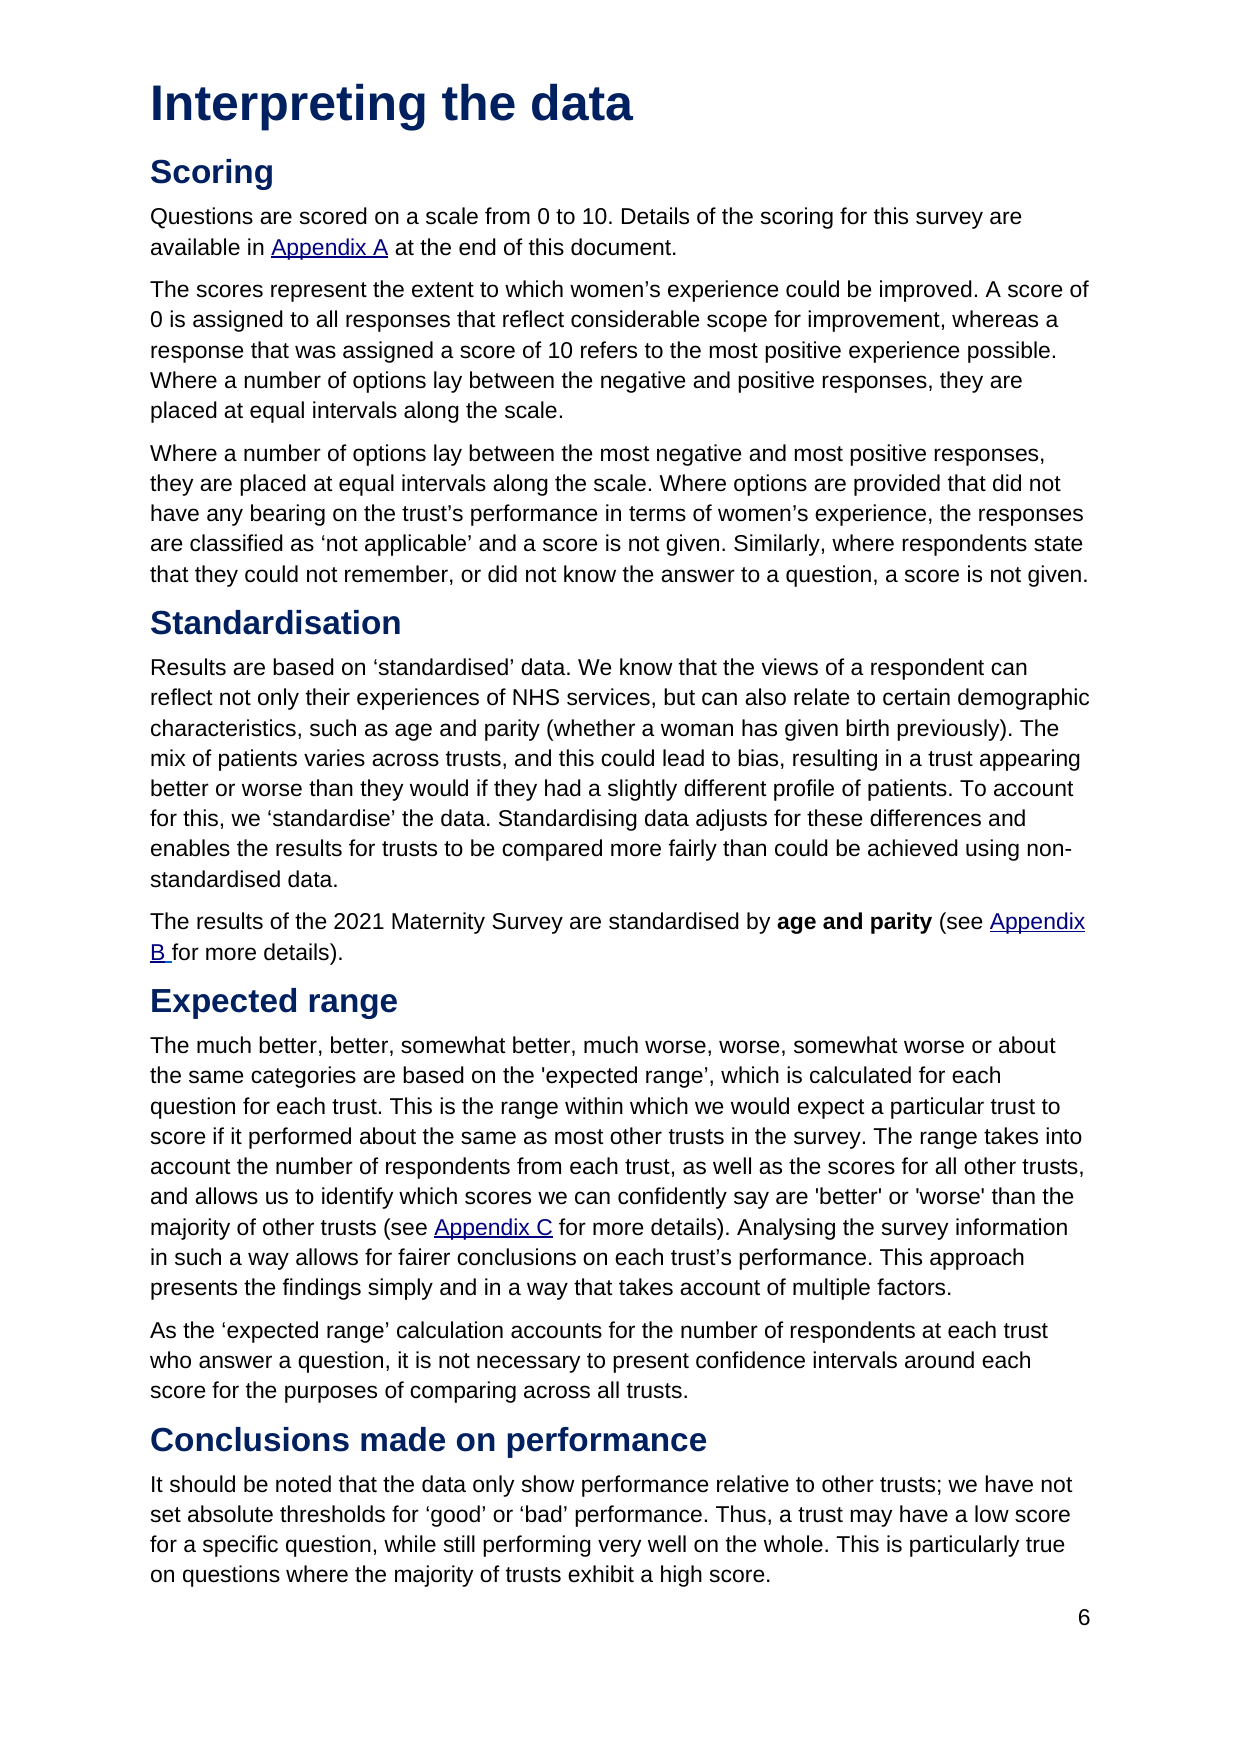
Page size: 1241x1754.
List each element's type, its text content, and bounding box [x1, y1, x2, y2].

text The much better, better, somewhat better, much worse, worse, somewhat worse or about the same categories are based on the 'expected range’, which is calculated for each question for each trust. This is the range within which we would expect a particular trust to score if it performed about the same as most other trusts in the survey. The range takes into account the number of respondents from each trust, as well as the scores for all other trusts, and allows us to identify which scores we can confidently say are 'better' or 'worse' than the majority of other trusts (see Appendix C for more details). Analysing the survey information in such a way allows for fairer conclusions on each trust’s performance. This approach presents the findings simply and in a way that takes account of multiple factors. [150, 1032, 1090, 1300]
subtitle Expected range [150, 981, 1090, 1020]
text The results of the 2021 Maternity Survey are standardised by age and parity (see Appendix B for more details). [150, 908, 1090, 965]
text The scores represent the extent to which women’s experience could be improved. A score of 0 is assigned to all responses that reflect considerable scope for improvement, whereas a response that was assigned a score of 10 refers to the most positive experience possible. Where a number of options lay between the negative and positive responses, they are placed at equal intervals along the scale. [150, 276, 1090, 423]
text Questions are scored on a scale from 0 to 10. Details of the scoring for this survey are available in Appendix A at the end of this document. [150, 203, 1090, 260]
text Results are based on ‘standardised’ data. We know that the views of a respondent can reflect not only their experiences of NHS services, but can also relate to certain demographic characteristics, such as age and parity (whether a woman has given birth previously). The mix of patients varies across trusts, and this could lead to bias, resulting in a trust appearing better or worse than they would if they had a slightly different profile of patients. To account for this, we ‘standardise’ the data. Standardising data adjusts for these differences and enables the results for trusts to be compared more fairly than could be achieved using non-standardised data. [150, 654, 1090, 892]
subtitle Standardisation [150, 603, 1090, 642]
subtitle Interpreting the data [150, 74, 1090, 131]
text It should be noted that the data only show performance relative to other trusts; we have not set absolute thresholds for ‘good’ or ‘bad’ performance. Thus, a trust may have a low score for a specific question, while still performing very well on the whole. This is particularly true on questions where the majority of trusts exhibit a high score. [150, 1471, 1090, 1588]
text Where a number of options lay between the most negative and most positive responses, they are placed at equal intervals along the scale. Where options are provided that did not have any bearing on the trust’s performance in terms of women’s experience, the responses are classified as ‘not applicable’ and a score is not given. Similarly, where respondents state that they could not remember, or did not know the answer to a question, a score is not given. [150, 440, 1090, 587]
text As the ‘expected range’ calculation accounts for the number of respondents at each trust who answer a question, it is not necessary to present confidence intervals around each score for the purposes of comparing across all trusts. [150, 1317, 1090, 1403]
subtitle Scoring [150, 152, 1090, 191]
subtitle Conclusions made on performance [150, 1420, 1090, 1458]
